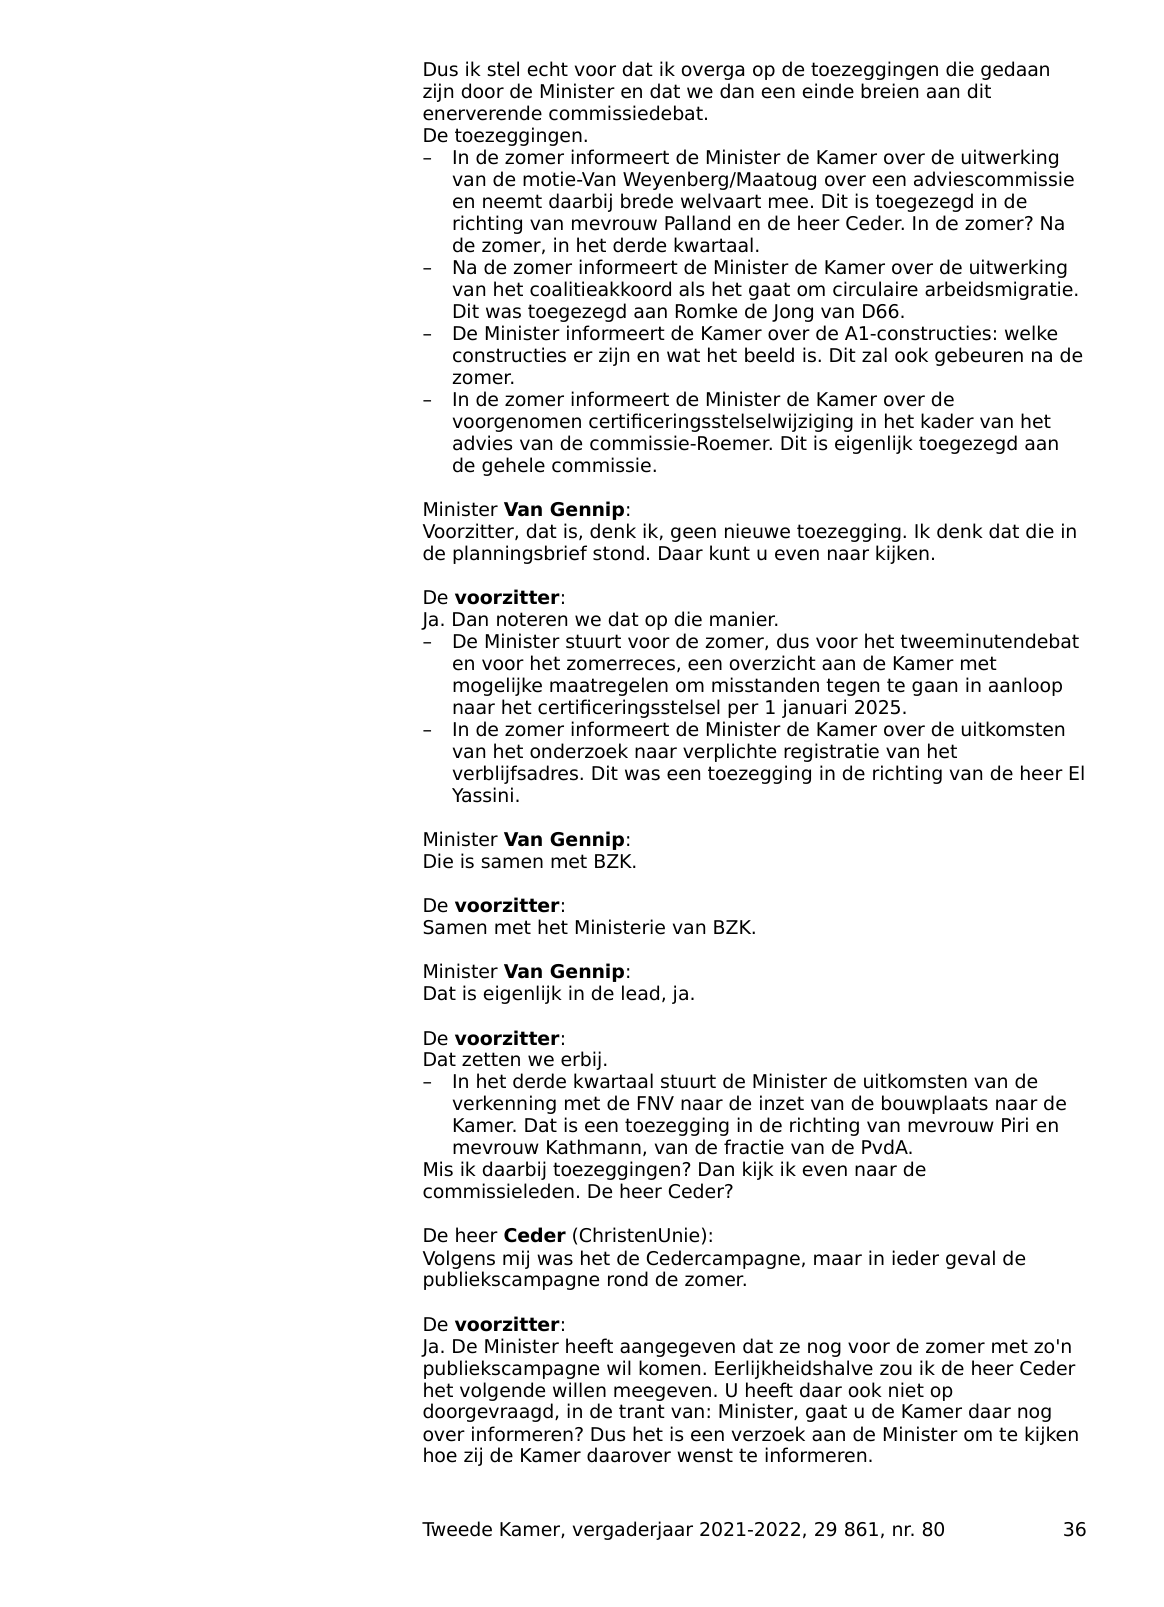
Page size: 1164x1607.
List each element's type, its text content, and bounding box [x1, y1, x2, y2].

text – Na de zomer informeert de Minister de Kamer over de uitwerking van het coalitieakkoord als het gaat om circulaire arbeidsmigratie. Dit was toegezegd aan Romke de Jong van D66. [422, 257, 1087, 323]
text De voorzitter: [422, 1027, 1087, 1049]
text – In de zomer informeert de Minister de Kamer over de voorgenomen certificeringsstelselwijziging in het kader van het advies van de commissie-Roemer. Dit is eigenlijk toegezegd aan de gehele commissie. [422, 389, 1087, 477]
text – De Minister stuurt voor de zomer, dus voor het tweeminutendebat en voor het zomerreces, een overzicht aan de Kamer met mogelijke maatregelen om misstanden tegen te gaan in aanloop naar het certificeringsstelsel per 1 januari 2025. [422, 631, 1087, 719]
text Minister Van Gennip: [422, 829, 1087, 851]
text Voorzitter, dat is, denk ik, geen nieuwe toezegging. Ik denk dat die in de planningsbrief stond. Daar kunt u even naar kijken. [422, 521, 1087, 565]
text Ja. De Minister heeft aangegeven dat ze nog voor de zomer met zo'n publiekscampagne wil komen. Eerlijkheidshalve zou ik de heer Ceder het volgende willen meegeven. U heeft daar ook niet op doorgevraagd, in de trant van: Minister, gaat u de Kamer daar nog over informeren? Dus het is een verzoek aan de Minister om te kijken hoe zij de Kamer daarover wenst te informeren. [422, 1336, 1087, 1467]
text Dus ik stel echt voor dat ik overga op de toezeggingen die gedaan zijn door de Minister en dat we dan een einde breien aan dit enerverende commissiedebat. [422, 59, 1087, 125]
text Dat is eigenlijk in de lead, ja. [422, 983, 1087, 1005]
text De heer Ceder (ChristenUnie): [422, 1225, 1087, 1247]
text Minister Van Gennip: [422, 499, 1087, 521]
text Volgens mij was het de Cedercampagne, maar in ieder geval de publiekscampagne rond de zomer. [422, 1247, 1087, 1291]
text Samen met het Ministerie van BZK. [422, 917, 1087, 939]
text – De Minister informeert de Kamer over de A1-constructies: welke constructies er zijn en wat het beeld is. Dit zal ook gebeuren na de zomer. [422, 323, 1087, 389]
text De voorzitter: [422, 1313, 1087, 1336]
text Mis ik daarbij toezeggingen? Dan kijk ik even naar de commissieleden. De heer Ceder? [422, 1159, 1087, 1203]
text – In de zomer informeert de Minister de Kamer over de uitwerking van de motie-Van Weyenberg/Maatoug over een adviescommissie en neemt daarbij brede welvaart mee. Dit is toegezegd in de richting van mevrouw Palland en de heer Ceder. In de zomer? Na de zomer, in het derde kwartaal. [422, 147, 1087, 257]
text De voorzitter: [422, 895, 1087, 917]
text – In de zomer informeert de Minister de Kamer over de uitkomsten van het onderzoek naar verplichte registratie van het verblijfsadres. Dit was een toezegging in de richting van de heer El Yassini. [422, 719, 1087, 807]
text De toezeggingen. [422, 125, 1087, 147]
text De voorzitter: [422, 587, 1087, 609]
text – In het derde kwartaal stuurt de Minister de uitkomsten van de verkenning met de FNV naar de inzet van de bouwplaats naar de Kamer. Dat is een toezegging in de richting van mevrouw Piri en mevrouw Kathmann, van de fractie van de PvdA. [422, 1071, 1087, 1159]
text Ja. Dan noteren we dat op die manier. [422, 609, 1087, 631]
text Dat zetten we erbij. [422, 1049, 1087, 1071]
text Die is samen met BZK. [422, 851, 1087, 873]
text Minister Van Gennip: [422, 961, 1087, 983]
